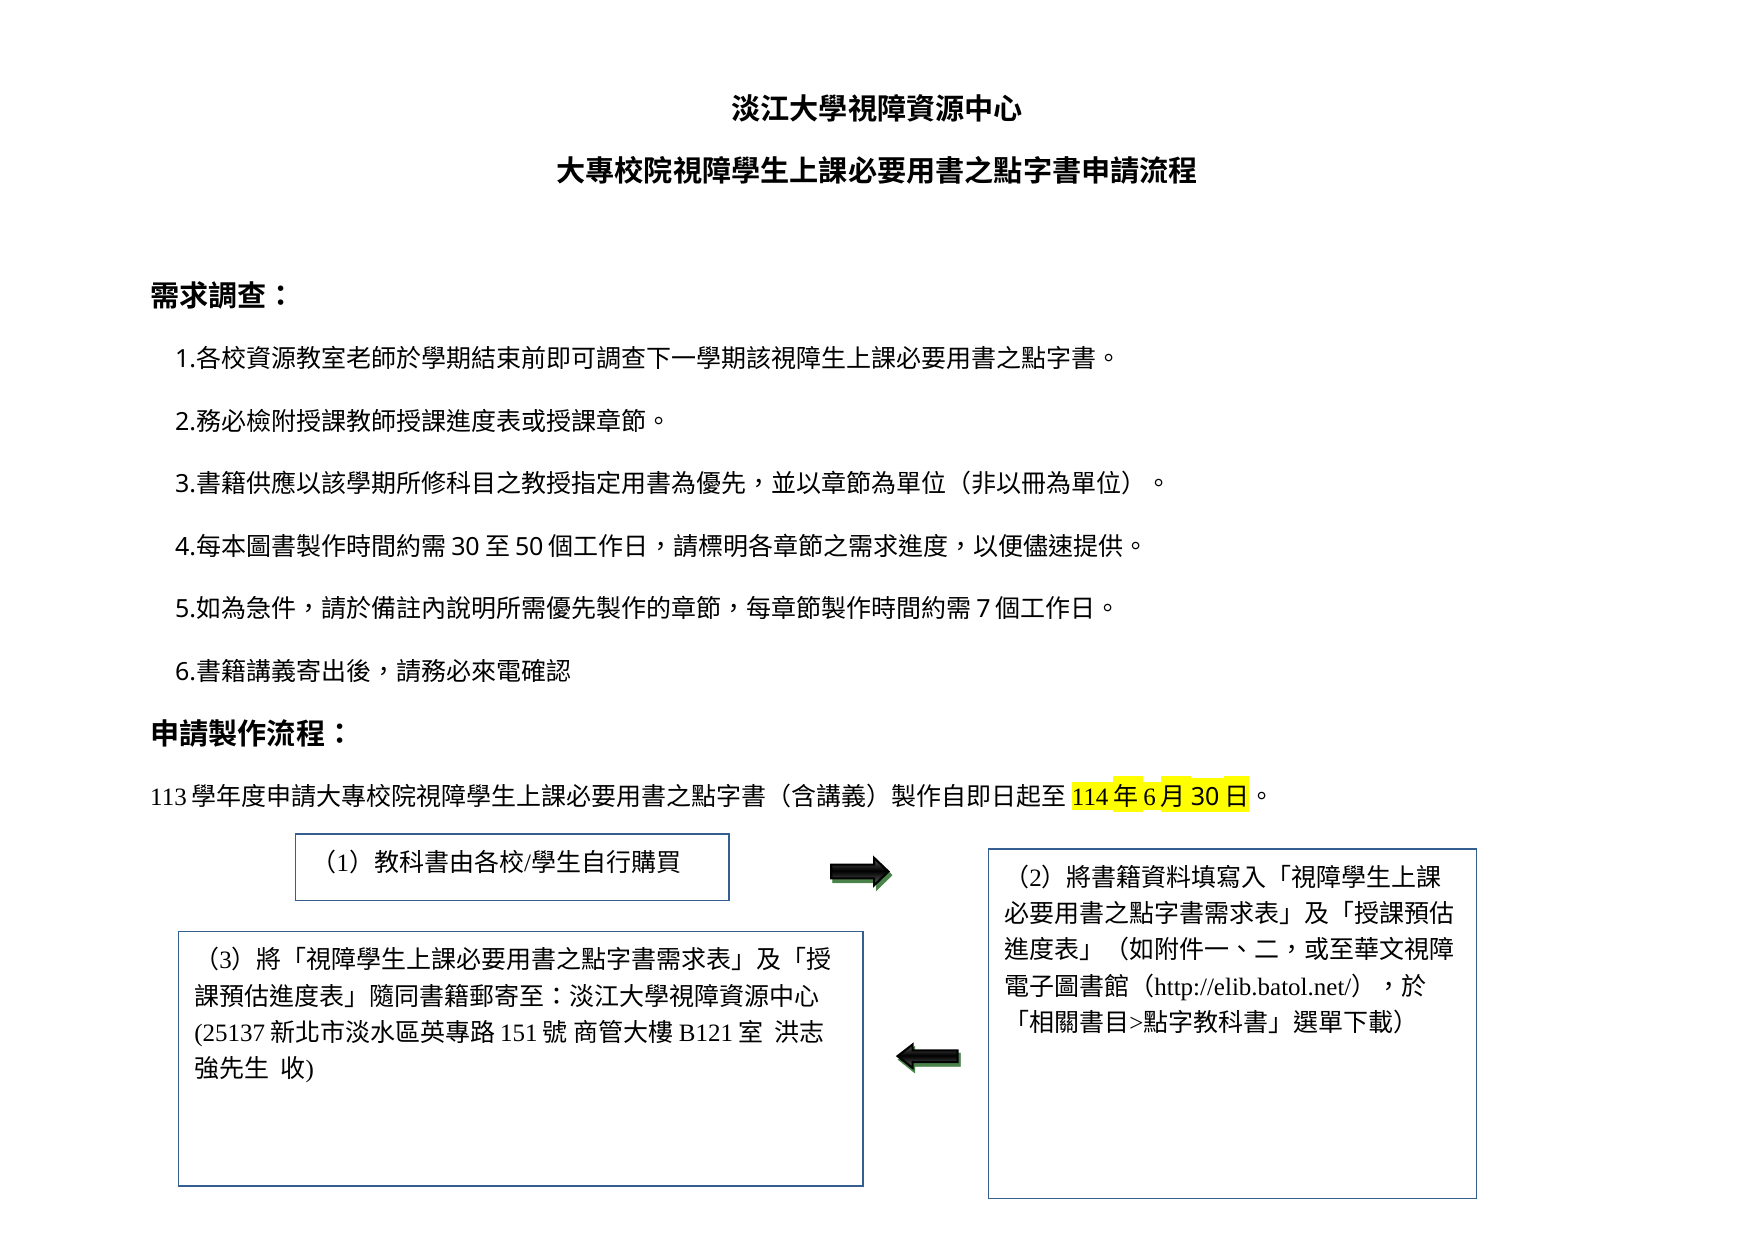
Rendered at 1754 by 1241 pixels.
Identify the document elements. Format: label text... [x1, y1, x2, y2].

text 2.務必檢附授課教師授課進度表或授課章節。 [175, 377, 1604, 440]
text 淡江大學視障資源中心 大專校院視障學生上課必要用書之點字書申請流程 [150, 65, 1604, 190]
text 4.每本圖書製作時間約需30至50個工作日，請標明各章節之需求進度，以便儘速提供。 [175, 502, 1604, 565]
text 5.如為急件，請於備註內說明所需優先製作的章節，每章節製作時間約需7個工作日。 [175, 565, 1604, 627]
text 113學年度申請大專校院視障學生上課必要用書之點字書（含講義）製作自即日起至114年6月30日。 [150, 752, 1604, 815]
text 6.書籍講義寄出後，請務必來電確認 [175, 627, 1604, 690]
text 3.書籍供應以該學期所修科目之教授指定用書為優先，並以章節為單位（非以冊為單位）。 [175, 440, 1604, 502]
text （1）教科書由各校/學生自行購買 [311, 842, 713, 878]
text 1.各校資源教室老師於學期結束前即可調查下一學期該視障生上課必要用書之點字書。 [175, 315, 1604, 377]
text 需求調查： [150, 252, 1604, 315]
text （2）將書籍資料填寫入「視障學生上課必要用書之點字書需求表」及「授課預估進度表」（如附件一、二，或至華文視障電子圖書館（http://elib.batol.net/），於「相關書目>點字教科書」選單下載） [1004, 857, 1461, 1038]
text （3）將「視障學生上課必要用書之點字書需求表」及「授課預估進度表」隨同書籍郵寄至：淡江大學視障資源中心 (25137新北市淡水區英專路151號 商管大樓B121室 洪志強先生 收) [194, 940, 847, 1085]
text 申請製作流程： [150, 690, 1604, 752]
